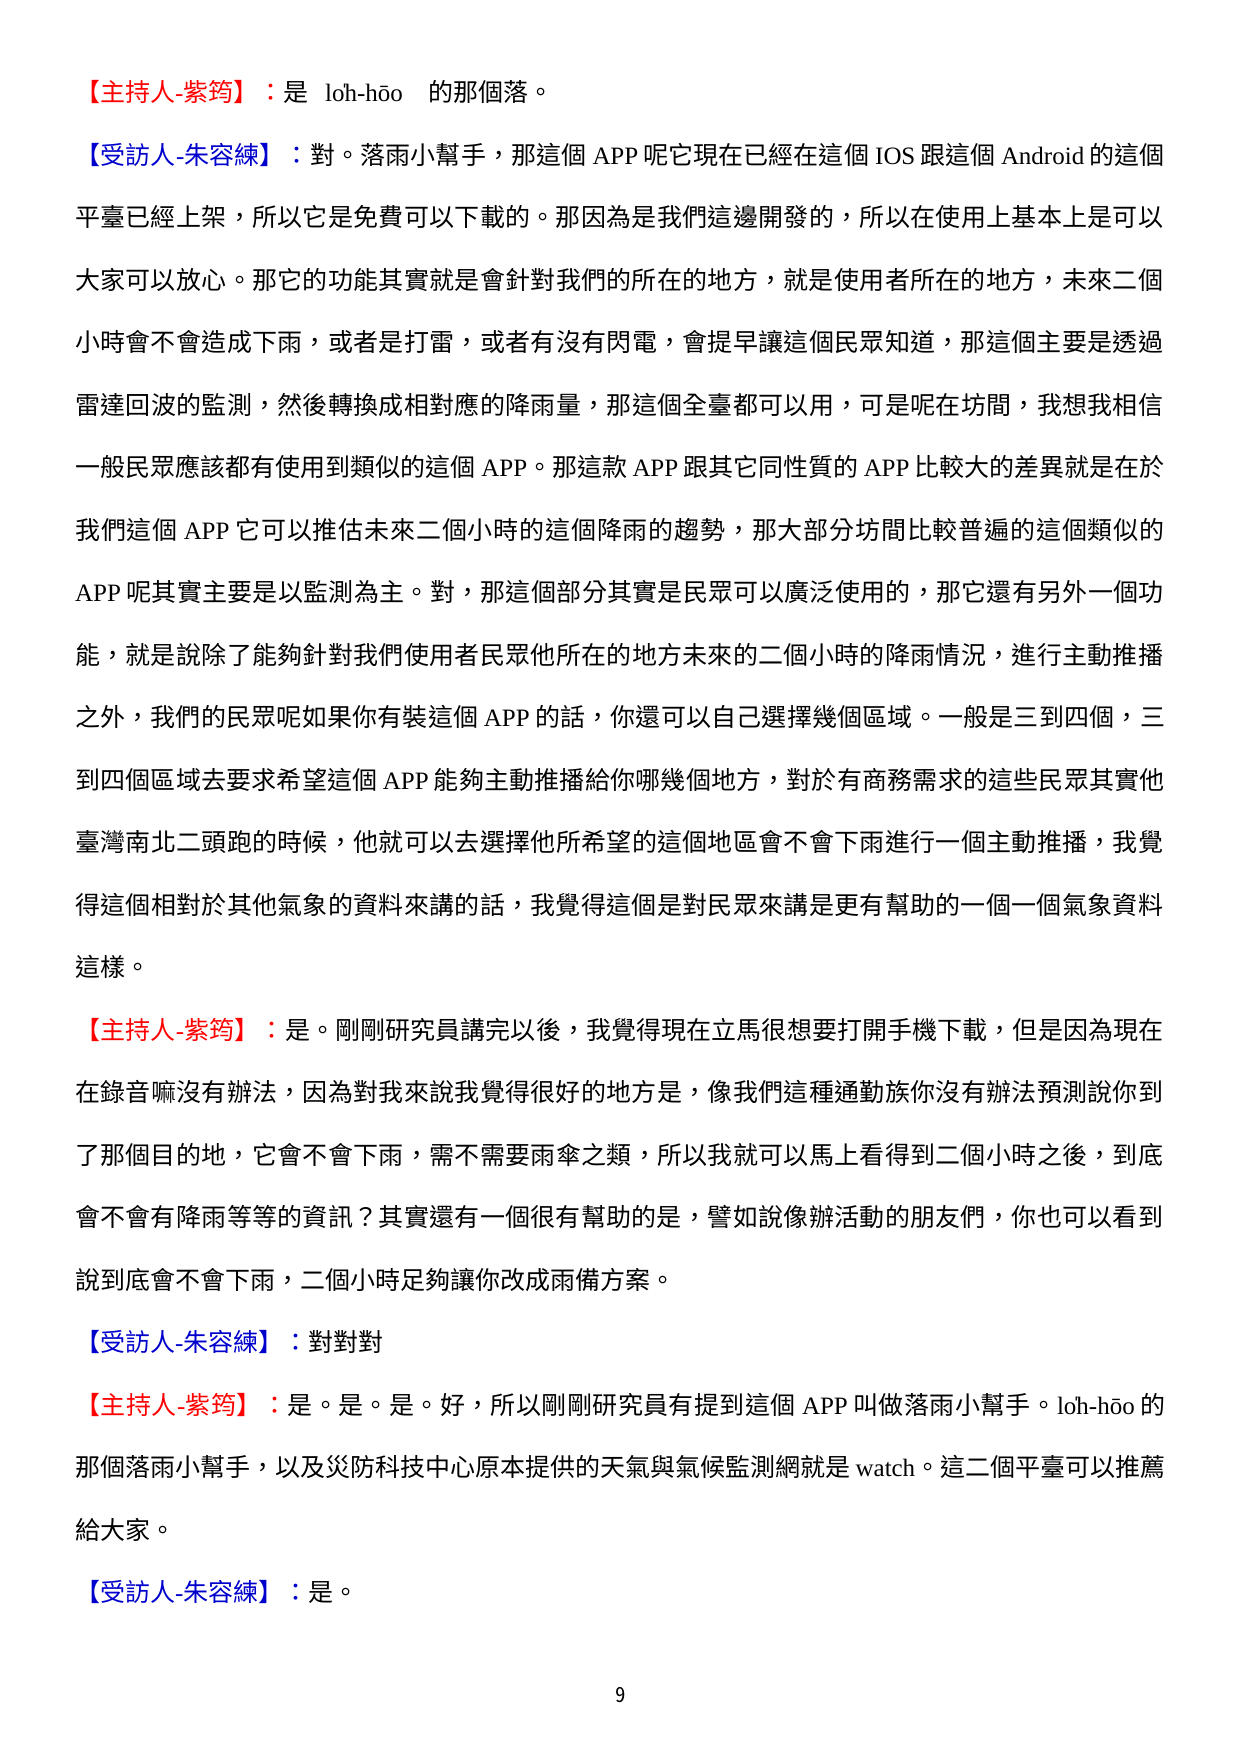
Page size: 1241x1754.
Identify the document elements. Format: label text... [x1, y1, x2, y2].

text 【受訪人-朱容練】：是。 [75, 1549, 1165, 1612]
text 【受訪人-朱容練】：對對對 [75, 1299, 1165, 1362]
text 【主持人-紫筠】：是。是。是。好，所以剛剛研究員有提到這個APP叫做落雨小幫手。lo̍h-hōo的那個落雨小幫手，以及災防科技中心原本提供的天氣與氣候監測網就是watch。這二個平臺可以推薦給大家。 [75, 1362, 1165, 1549]
text 【主持人-紫筠】：是 lo̍h-hōo 的那個落。 [75, 49, 1165, 112]
text 【受訪人-朱容練】：對。落雨小幫手，那這個APP呢它現在已經在這個IOS跟這個Android的這個平臺已經上架，所以它是免費可以下載的。那因為是我們這邊開發的，所以在使用上基本上是可以大家可以放心。那它的功能其實就是會針對我們的所在的地方，就是使用者所在的地方，未來二個小時會不會造成下雨，或者是打雷，或者有沒有閃電，會提早讓這個民眾知道，那這個主要是透過雷達回波的監測，然後轉換成相對應的降雨量，那這個全臺都可以用，可是呢在坊間，我想我相信一般民眾應該都有使用到類似的這個APP。那這款APP跟其它同性質的APP比較大的差異就是在於我們這個APP它可以推估未來二個小時的這個降雨的趨勢，那大部分坊間比較普遍的這個類似的APP呢其實主要是以監測為主。對，那這個部分其實是民眾可以廣泛使用的，那它還有另外一個功能，就是說除了能夠針對我們使用者民眾他所在的地方未來的二個小時的降雨情況，進行主動推播之外，我們的民眾呢如果你有裝這個APP的話，你還可以自己選擇幾個區域。一般是三到四個，三到四個區域去要求希望這個APP能夠主動推播給你哪幾個地方，對於有商務需求的這些民眾其實他臺灣南北二頭跑的時候，他就可以去選擇他所希望的這個地區會不會下雨進行一個主動推播，我覺得這個相對於其他氣象的資料來講的話，我覺得這個是對民眾來講是更有幫助的一個一個氣象資料這樣。 [75, 112, 1165, 987]
text 【主持人-紫筠】：是。剛剛研究員講完以後，我覺得現在立馬很想要打開手機下載，但是因為現在在錄音嘛沒有辦法，因為對我來說我覺得很好的地方是，像我們這種通勤族你沒有辦法預測說你到了那個目的地，它會不會下雨，需不需要雨傘之類，所以我就可以馬上看得到二個小時之後，到底會不會有降雨等等的資訊？其實還有一個很有幫助的是，譬如說像辦活動的朋友們，你也可以看到說到底會不會下雨，二個小時足夠讓你改成雨備方案。 [75, 987, 1165, 1299]
